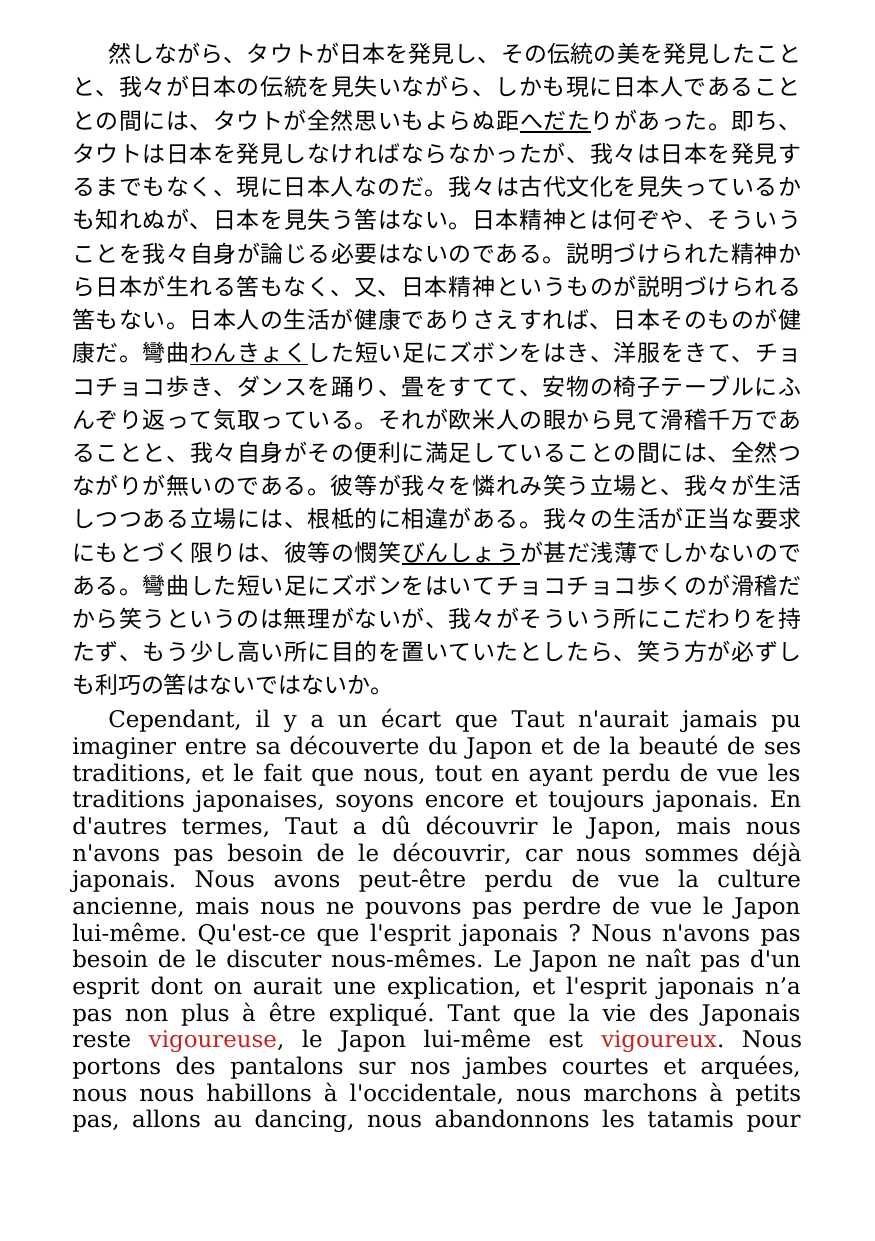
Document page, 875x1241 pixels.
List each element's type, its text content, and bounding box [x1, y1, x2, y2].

text Cependant, il y a un écart que Taut n'aurait jamais pu imaginer entre sa découverte du Japon et de la beauté de ses traditions, et le fait que nous, tout en ayant perdu de vue les traditions japonaises, soyons encore et toujours japonais. En d'autres termes, Taut a dû découvrir le Japon, mais nous n'avons pas besoin de le découvrir, car nous sommes déjà japonais. Nous avons peut-être perdu de vue la culture ancienne, mais nous ne pouvons pas perdre de vue le Japon lui-même. Qu'est-ce que l'esprit japonais ? Nous n'avons pas besoin de le discuter nous-mêmes. Le Japon ne naît pas d'un esprit dont on aurait une explication, et l'esprit japonais n’a pas non plus à être expliqué. Tant que la vie des Japonais reste vigoureuse, le Japon lui-même est vigoureux. Nous portons des pantalons sur nos jambes courtes et arquées, nous nous habillons à l'occidentale, nous marchons à petits pas, allons au dancing, nous abandonnons les tatamis pour [72, 707, 802, 1133]
text 然しながら、タウトが日本を発見し、その伝統の美を発見したことと、我々が日本の伝統を見失いながら、しかも現に日本人であることとの間には、タウトが全然思いもよらぬ距へだたりがあった。即ち、タウトは日本を発見しなければならなかったが、我々は日本を発見するまでもなく、現に日本人なのだ。我々は古代文化を見失っているかも知れぬが、日本を見失う筈はない。日本精神とは何ぞや、そういうことを我々自身が論じる必要はないのである。説明づけられた精神から日本が生れる筈もなく、又、日本精神というものが説明づけられる筈もない。日本人の生活が健康でありさえすれば、日本そのものが健康だ。彎曲わんきょくした短い足にズボンをはき、洋服をきて、チョコチョコ歩き、ダンスを踊り、畳をすてて、安物の椅子テーブルにふんぞり返って気取っている。それが欧米人の眼から見て滑稽千万であることと、我々自身がその便利に満足していることの間には、全然つながりが無いのである。彼等が我々を憐れみ笑う立場と、我々が生活しつつある立場には、根柢的に相違がある。我々の生活が正当な要求にもとづく限りは、彼等の憫笑びんしょうが甚だ浅薄でしかないのである。彎曲した短い足にズボンをはいてチョコチョコ歩くのが滑稽だから笑うというのは無理がないが、我々がそういう所にこだわりを持たず、もう少し高い所に目的を置いていたとしたら、笑う方が必ずしも利巧の筈はないではないか。 [72, 36, 802, 701]
